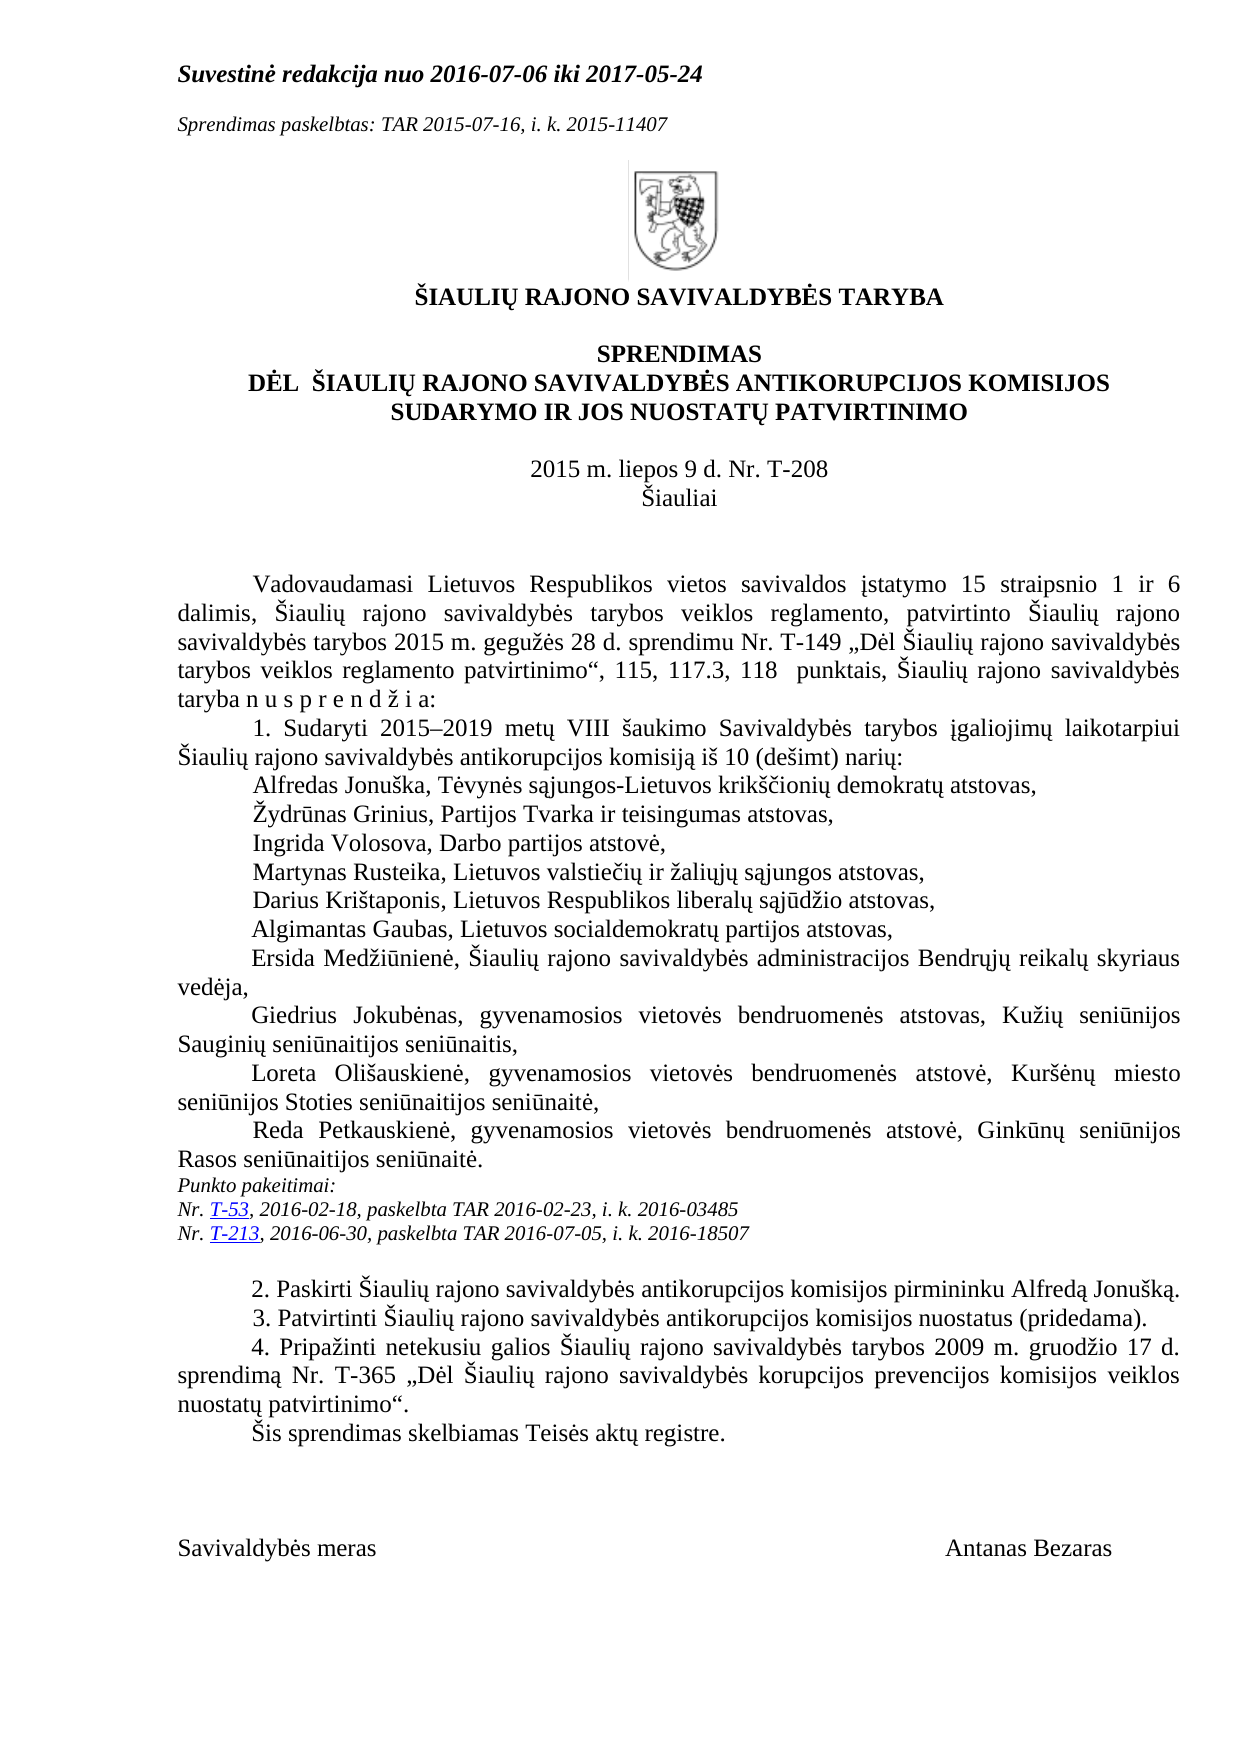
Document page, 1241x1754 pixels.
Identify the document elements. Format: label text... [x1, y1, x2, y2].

text 4. Pripažinti netekusiu galios Šiaulių rajono savivaldybės tarybos 2009 m. gruodžio 17 d. sprendimą Nr. T-365 „Dėl Šiaulių rajono savivaldybės korupcijos prevencijos komisijos veiklos nuostatų patvirtinimo“. [177, 1332, 1181, 1418]
text Giedrius Jokubėnas, gyvenamosios vietovės bendruomenės atstovas, Kužių seniūnijos Sauginių seniūnaitijos seniūnaitis, [177, 1001, 1181, 1058]
text 2015 m. liepos 9 d. Nr. T-208 [177, 454, 1181, 483]
text Nr. T-213, 2016-06-30, paskelbta TAR 2016-07-05, i. k. 2016-18507 [177, 1221, 1181, 1245]
text Reda Petkauskienė, gyvenamosios vietovės bendruomenės atstovė, Ginkūnų seniūnijos Rasos seniūnaitijos seniūnaitė. [177, 1116, 1181, 1173]
text Darius Krištaponis, Lietuvos Respublikos liberalų sąjūdžio atstovas, [177, 886, 1181, 914]
text Sprendimas paskelbtas: TAR 2015-07-16, i. k. 2015-11407 [177, 112, 1181, 136]
text Ersida Medžiūnienė, Šiaulių rajono savivaldybės administracijos Bendrųjų reikalų skyriaus vedėja, [177, 943, 1181, 1001]
text 2. Paskirti Šiaulių rajono savivaldybės antikorupcijos komisijos pirmininku Alfredą Jonušką. [177, 1274, 1181, 1303]
text Žydrūnas Grinius, Partijos Tvarka ir teisingumas atstovas, [177, 799, 1181, 828]
text Alfredas Jonuška, Tėvynės sąjungos-Lietuvos krikščionių demokratų atstovas, [177, 771, 1181, 799]
text Nr. T-53, 2016-02-18, paskelbta TAR 2016-02-23, i. k. 2016-03485 [177, 1197, 1181, 1221]
text Suvestinė redakcija nuo 2016-07-06 iki 2017-05-24 [177, 59, 1181, 88]
text Loreta Olišauskienė, gyvenamosios vietovės bendruomenės atstovė, Kuršėnų miesto seniūnijos Stoties seniūnaitijos seniūnaitė, [177, 1058, 1181, 1116]
text Šis sprendimas skelbiamas Teisės aktų registre. [177, 1418, 1181, 1447]
text Vadovaudamasi Lietuvos Respublikos vietos savivaldos įstatymo 15 straipsnio 1 ir 6 dalimis, Šiaulių rajono savivaldybės tarybos veiklos reglamento, patvirtinto Šiaulių rajono savivaldybės tarybos 2015 m. gegužės 28 d. sprendimu Nr. T-149 „Dėl Šiaulių rajono savivaldybės tarybos veiklos reglamento patvirtinimo“, 115, 117.3, 118 punktais, Šiaulių rajono savivaldybės taryba n u s p r e n d ž i a: [177, 569, 1181, 713]
text Algimantas Gaubas, Lietuvos socialdemokratų partijos atstovas, [177, 914, 1181, 943]
text SPRENDIMAS [177, 339, 1181, 368]
text Punkto pakeitimai: [177, 1173, 1181, 1197]
text Ingrida Volosova, Darbo partijos atstovė, [177, 828, 1181, 857]
text DĖL ŠIAULIŲ RAJONO SAVIVALDYBĖS ANTIKORUPCIJOS KOMISIJOS SUDARYMO IR JOS NUOSTATŲ PATVIRTINIMO [177, 368, 1181, 426]
text 1. Sudaryti 2015–2019 metų VIII šaukimo Savivaldybės tarybos įgaliojimų laikotarpiui Šiaulių rajono savivaldybės antikorupcijos komisiją iš 10 (dešimt) narių: [177, 713, 1181, 771]
text Savivaldybės meras Antanas Bezaras [177, 1533, 1181, 1562]
text ŠIAULIŲ RAJONO SAVIVALDYBĖS TARYBA [177, 282, 1181, 311]
text Šiauliai [177, 483, 1181, 512]
text 3. Patvirtinti Šiaulių rajono savivaldybės antikorupcijos komisijos nuostatus (pridedama). [177, 1303, 1181, 1332]
text Martynas Rusteika, Lietuvos valstiečių ir žaliųjų sąjungos atstovas, [177, 857, 1181, 886]
